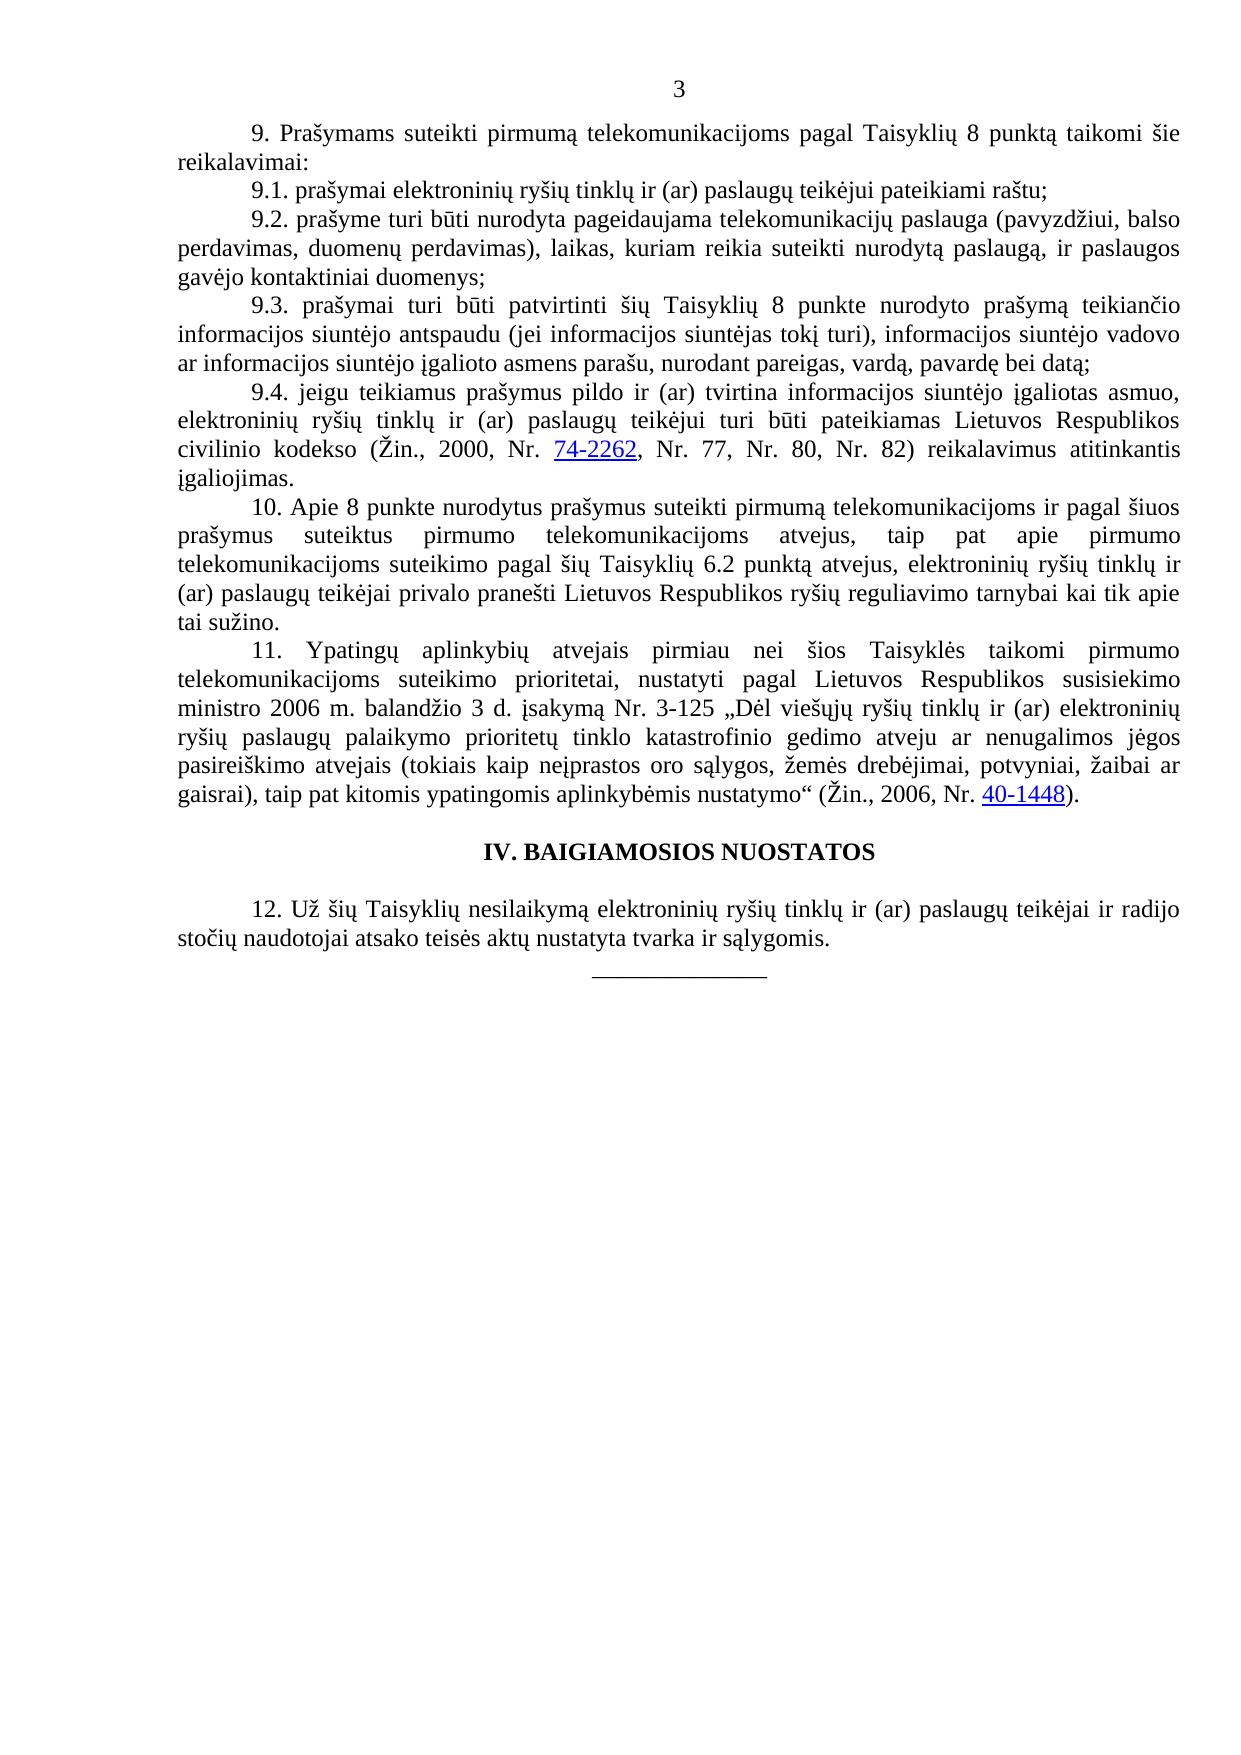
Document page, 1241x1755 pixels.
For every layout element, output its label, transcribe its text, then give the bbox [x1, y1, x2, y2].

text 9.4. jeigu teikiamus prašymus pildo ir (ar) tvirtina informacijos siuntėjo įgaliotas asmuo, elektroninių ryšių tinklų ir (ar) paslaugų teikėjui turi būti pateikiamas Lietuvos Respublikos civilinio kodekso (Žin., 2000, Nr. 74-2262, Nr. 77, Nr. 80, Nr. 82) reikalavimus atitinkantis įgaliojimas. [177, 377, 1181, 492]
text ______________ [177, 952, 1181, 981]
text 12. Už šių Taisyklių nesilaikymą elektroninių ryšių tinklų ir (ar) paslaugų teikėjai ir radijo stočių naudotojai atsako teisės aktų nustatyta tvarka ir sąlygomis. [177, 894, 1181, 952]
text 9. Prašymams suteikti pirmumą telekomunikacijoms pagal Taisyklių 8 punktą taikomi šie reikalavimai: [177, 118, 1181, 176]
text 11. Ypatingų aplinkybių atvejais pirmiau nei šios Taisyklės taikomi pirmumo telekomunikacijoms suteikimo prioritetai, nustatyti pagal Lietuvos Respublikos susisiekimo ministro 2006 m. balandžio 3 d. įsakymą Nr. 3-125 „Dėl viešųjų ryšių tinklų ir (ar) elektroninių ryšių paslaugų palaikymo prioritetų tinklo katastrofinio gedimo atveju ar nenugalimos jėgos pasireiškimo atvejais (tokiais kaip neįprastos oro sąlygos, žemės drebėjimai, potvyniai, žaibai ar gaisrai), taip pat kitomis ypatingomis aplinkybėmis nustatymo“ (Žin., 2006, Nr. 40-1448). [177, 636, 1181, 808]
text 10. Apie 8 punkte nurodytus prašymus suteikti pirmumą telekomunikacijoms ir pagal šiuos prašymus suteiktus pirmumo telekomunikacijoms atvejus, taip pat apie pirmumo telekomunikacijoms suteikimo pagal šių Taisyklių 6.2 punktą atvejus, elektroninių ryšių tinklų ir (ar) paslaugų teikėjai privalo pranešti Lietuvos Respublikos ryšių reguliavimo tarnybai kai tik apie tai sužino. [177, 492, 1181, 636]
text 9.3. prašymai turi būti patvirtinti šių Taisyklių 8 punkte nurodyto prašymą teikiančio informacijos siuntėjo antspaudu (jei informacijos siuntėjas tokį turi), informacijos siuntėjo vadovo ar informacijos siuntėjo įgalioto asmens parašu, nurodant pareigas, vardą, pavardę bei datą; [177, 291, 1181, 377]
text IV. BAIGIAMOSIOS NUOSTATOS [177, 837, 1181, 866]
text 9.2. prašyme turi būti nurodyta pageidaujama telekomunikacijų paslauga (pavyzdžiui, balso perdavimas, duomenų perdavimas), laikas, kuriam reikia suteikti nurodytą paslaugą, ir paslaugos gavėjo kontaktiniai duomenys; [177, 204, 1181, 291]
text 9.1. prašymai elektroninių ryšių tinklų ir (ar) paslaugų teikėjui pateikiami raštu; [177, 176, 1181, 204]
